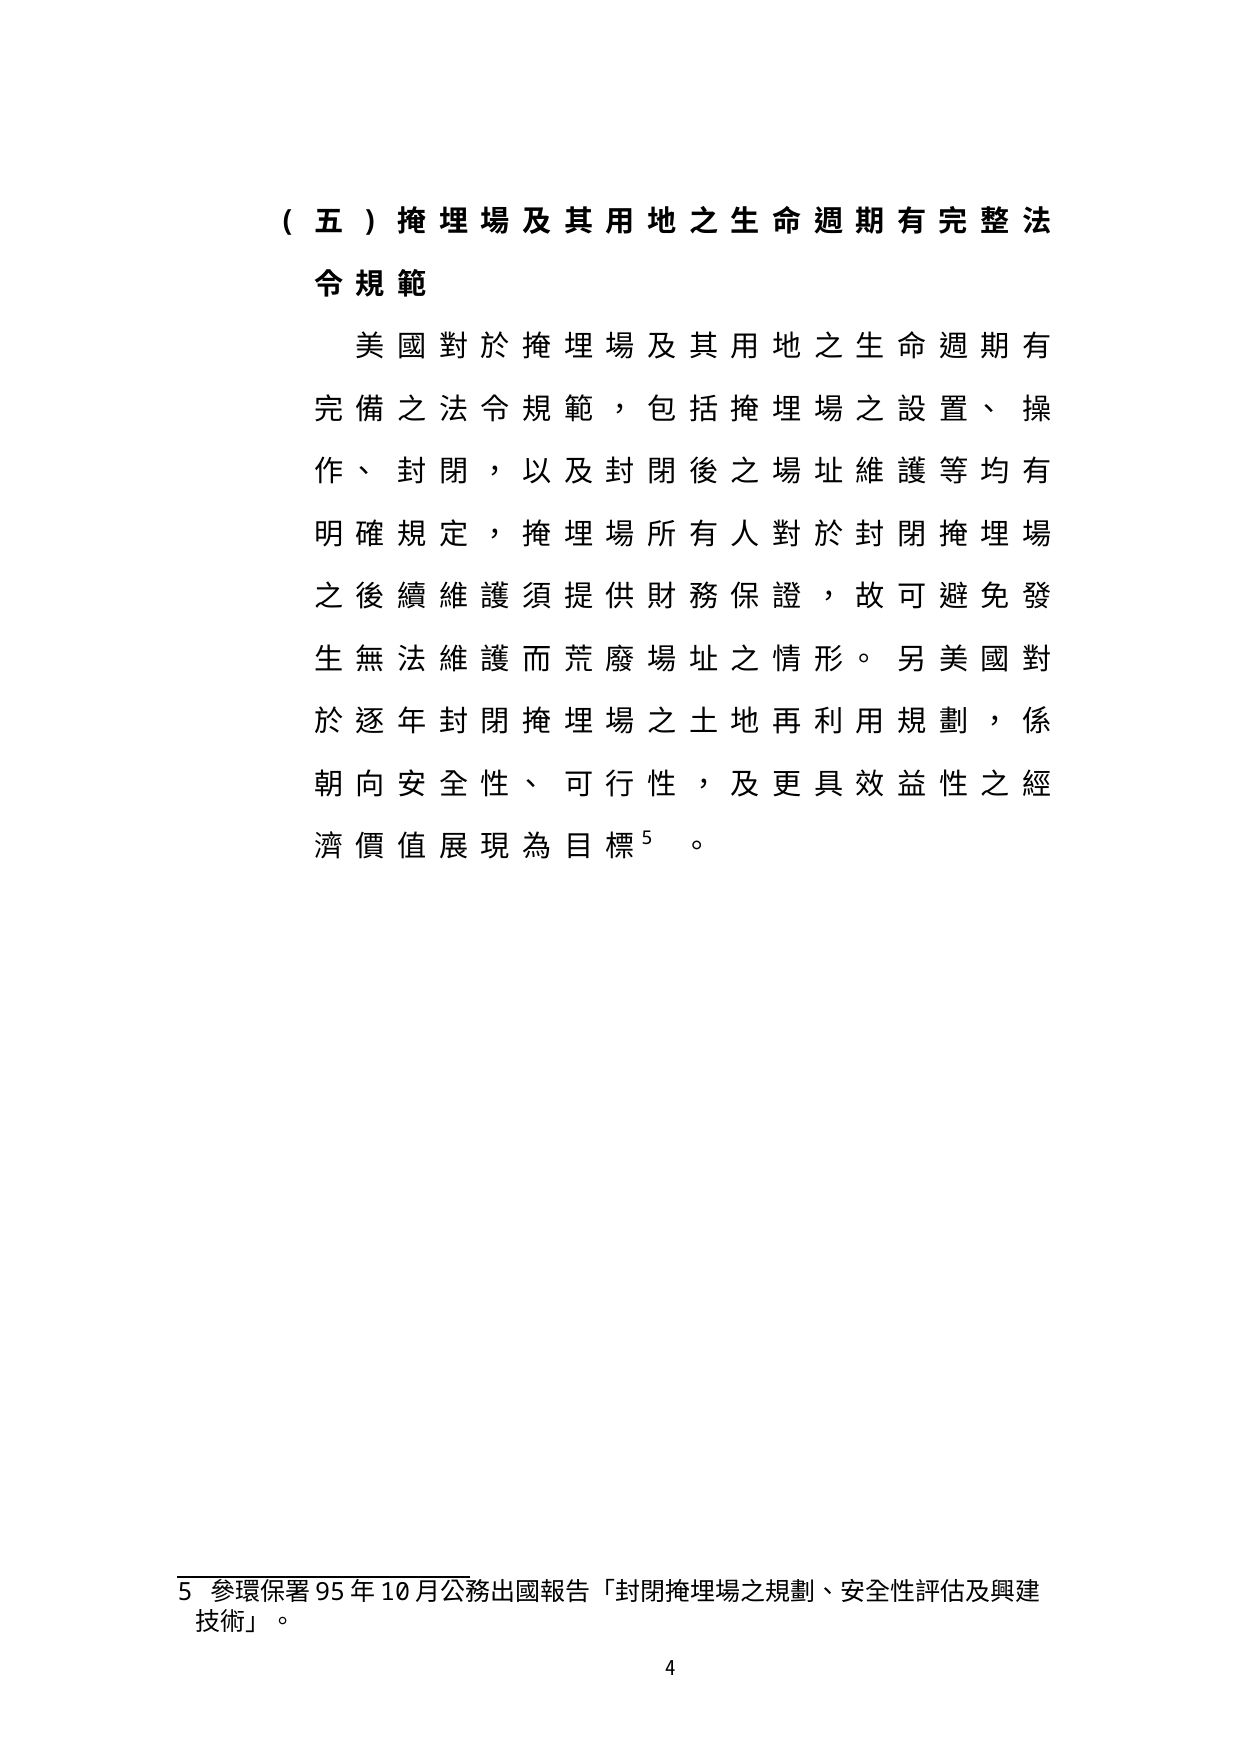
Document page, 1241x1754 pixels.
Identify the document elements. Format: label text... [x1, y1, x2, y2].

text 美國對於掩埋場及其用地之生命週期有完備之法令規範，包括掩埋場之設置、操作、封閉，以及封閉後之場址維護等均有明確規定，掩埋場所有人對於封閉掩埋場之後續維護須提供財務保證，故可避免發生無法維護而荒廢場址之情形。另美國對於逐年封閉掩埋場之土地再利用規劃，係朝向安全性、可行性，及更具效益性之經濟價值展現為目標。 [271, 302, 1058, 865]
text (五)掩埋場及其用地之生命週期有完整法令規範 [242, 177, 1058, 302]
text 參環保署95年10月公務出國報告「封閉掩埋場之規劃、安全性評估及興建技術」。 [177, 1577, 1063, 1636]
